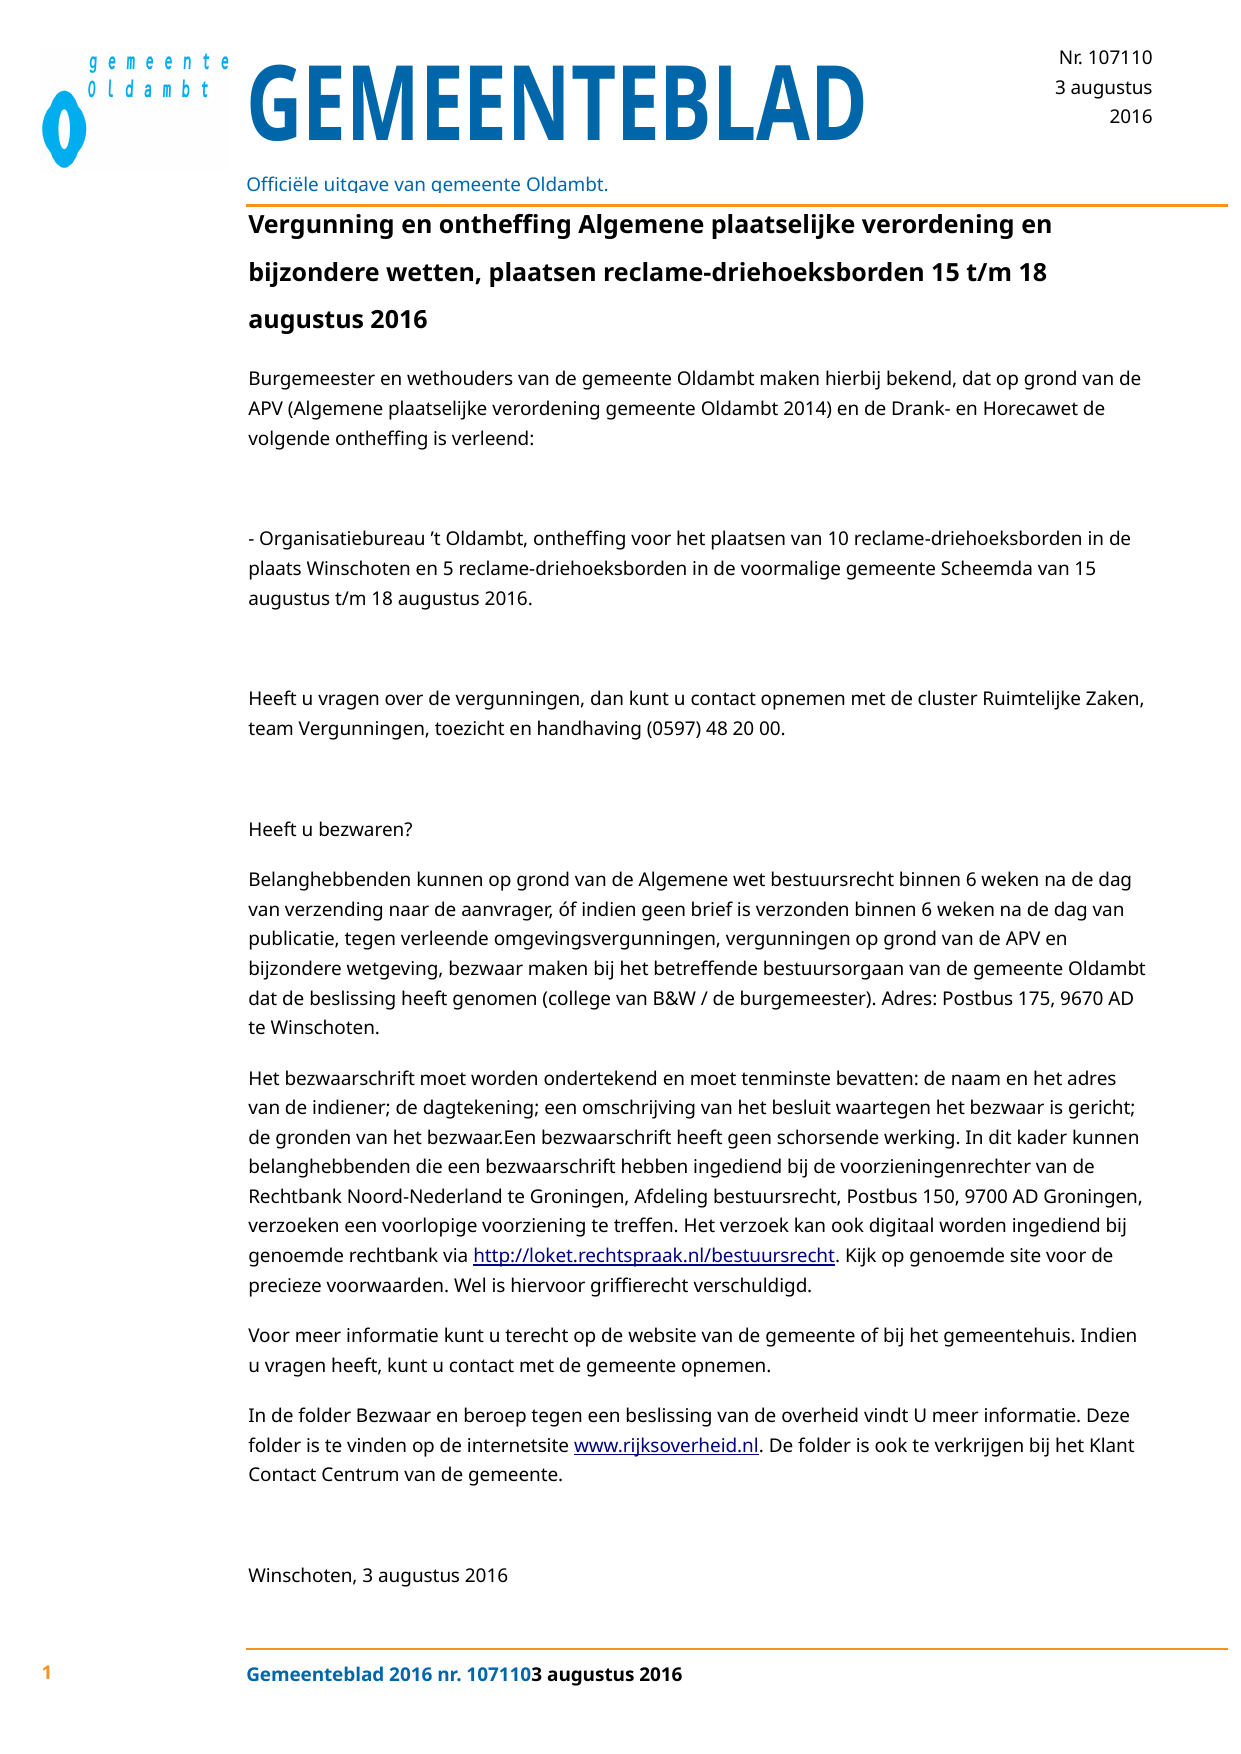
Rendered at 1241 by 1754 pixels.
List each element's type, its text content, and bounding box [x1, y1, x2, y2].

picture [41, 47, 231, 172]
text Belanghebbenden kunnen op grond van de Algemene wet bestuursrecht binnen 6 weken na de dag van verzending naar de aanvrager, óf indien geen brief is verzonden binnen 6 weken na de dag van publicatie, tegen verleende omgevingsvergunningen, vergunningen op grond van de APV en bijzondere wetgeving, bezwaar maken bij het betreffende bestuursorgaan van de gemeente Oldambt dat de beslissing heeft genomen (college van B&W / de burgemeester). Adres: Postbus 175, 9670 AD te Winschoten. [248, 866, 1152, 1040]
text Het bezwaarschrift moet worden ondertekend en moet tenminste bevatten: de naam en het adres van de indiener; de dagtekening; een omschrijving van het besluit waartegen het bezwaar is gericht; de gronden van het bezwaar.Een bezwaarschrift heeft geen schorsende werking. In dit kader kunnen belanghebbenden die een bezwaarschrift hebben ingediend bij de voorzieningenrechter van de Rechtbank Noord-Nederland te Groningen, Afdeling bestuursrecht, Postbus 150, 9700 AD Groningen, verzoeken een voorlopige voorziening te treffen. Het verzoek kan ook digitaal worden ingediend bij genoemde rechtbank via http://loket.rechtspraak.nl/bestuursrecht. Kijk op genoemde site voor de precieze voorwaarden. Wel is hiervoor griffierecht verschuldigd. [248, 1065, 1152, 1297]
text Vergunning en ontheffing Algemene plaatselijke verordening en bijzondere wetten, plaatsen reclame-driehoeksborden 15 t/m 18 augustus 2016 [248, 207, 1152, 336]
text Winschoten, 3 augustus 2016 [248, 1562, 1152, 1588]
text In de folder Bezwaar en beroep tegen een beslissing van de overheid vindt U meer informatie. Deze folder is te vinden op de internetsite www.rijksoverheid.nl. De folder is ook te verkrijgen bij het Klant Contact Centrum van de gemeente. [248, 1402, 1152, 1487]
text Voor meer informatie kunt u terecht op de website van de gemeente of bij het gemeentehuis. Indien u vragen heeft, kunt u contact met de gemeente opnemen. [248, 1322, 1152, 1377]
text Heeft u bezwaren? [248, 816, 1152, 842]
text Burgemeester en wethouders van de gemeente Oldambt maken hierbij bekend, dat op grond van de APV (Algemene plaatselijke verordening gemeente Oldambt 2014) en de Drank- en Horecawet de volgende ontheffing is verleend: [248, 366, 1152, 450]
text - Organisatiebureau ’t Oldambt, ontheffing voor het plaatsen van 10 reclame-driehoeksborden in de plaats Winschoten en 5 reclame-driehoeksborden in de voormalige gemeente Scheemda van 15 augustus t/m 18 augustus 2016. [248, 526, 1152, 610]
text Heeft u vragen over de vergunningen, dan kunt u contact opnemen met de cluster Ruimtelijke Zaken, team Vergunningen, toezicht en handhaving (0597) 48 20 00. [248, 686, 1152, 741]
